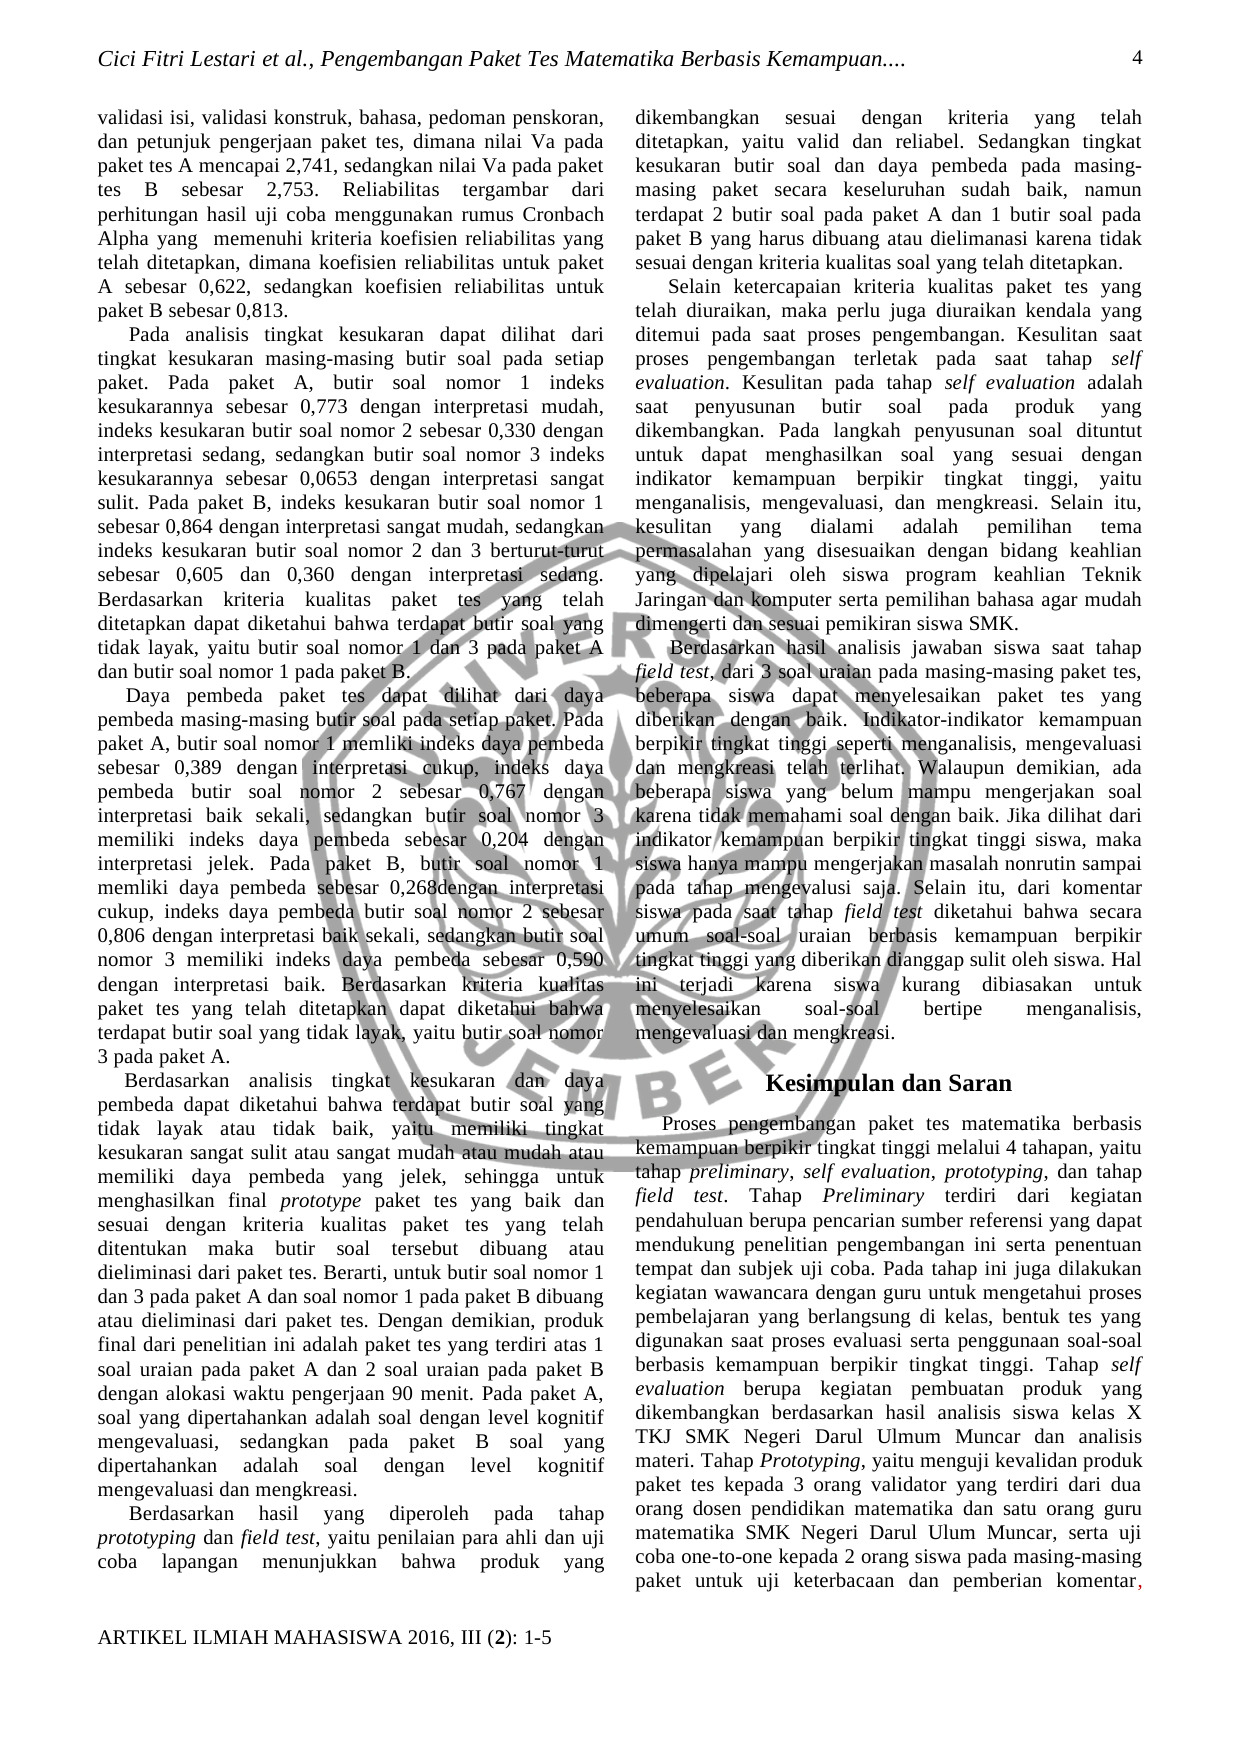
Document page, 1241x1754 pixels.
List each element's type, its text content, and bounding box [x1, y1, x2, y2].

text Daya pembeda paket tes dapat dilihat dari daya pembeda masing-masing butir soal pada setiap paket. Pada paket A, butir soal nomor 1 memliki indeks daya pembeda sebesar 0,389 dengan interpretasi cukup, indeks daya pembeda butir soal nomor 2 sebesar 0,767 dengan interpretasi baik sekali, sedangkan butir soal nomor 3 memiliki indeks daya pembeda sebesar 0,204 dengan interpretasi jelek. Pada paket B, butir soal nomor 1 memliki daya pembeda sebesar 0,268dengan interpretasi cukup, indeks daya pembeda butir soal nomor 2 sebesar 0,806 dengan interpretasi baik sekali, sedangkan butir soal nomor 3 memiliki indeks daya pembeda sebesar 0,590 dengan interpretasi baik. Berdasarkan kriteria kualitas paket tes yang telah ditetapkan dapat diketahui bahwa terdapat butir soal yang tidak layak, yaitu butir soal nomor 3 pada paket A. [97, 683, 605, 1068]
text dikembangkan sesuai dengan kriteria yang telah ditetapkan, yaitu valid dan reliabel. Sedangkan tingkat kesukaran butir soal dan daya pembeda pada masing-masing paket secara keseluruhan sudah baik, namun terdapat 2 butir soal pada paket A dan 1 butir soal pada paket B yang harus dibuang atau dielimanasi karena tidak sesuai dengan kriteria kualitas soal yang telah ditetapkan. [635, 105, 1143, 273]
picture [605, 447, 1011, 1246]
text Berdasarkan hasil yang diperoleh pada tahap prototyping dan field test, yaitu penilaian para ahli dan uji coba lapangan menunjukkan bahwa produk yang [97, 1501, 605, 1573]
text Kesimpulan dan Saran [635, 1068, 1143, 1097]
text validasi isi, validasi konstruk, bahasa, pedoman penskoran, dan petunjuk pengerjaan paket tes, dimana nilai Va pada paket tes A mencapai 2,741, sedangkan nilai Va pada paket tes B sebesar 2,753. Reliabilitas tergambar dari perhitungan hasil uji coba menggunakan rumus Cronbach Alpha yang memenuhi kriteria koefisien reliabilitas yang telah ditetapkan, dimana koefisien reliabilitas untuk paket A sebesar 0,622, sedangkan koefisien reliabilitas untuk paket B sebesar 0,813. [97, 105, 605, 322]
text Berdasarkan hasil analisis jawaban siswa saat tahap field test, dari 3 soal uraian pada masing-masing paket tes, beberapa siswa dapat menyelesaikan paket tes yang diberikan dengan baik. Indikator-indikator kemampuan berpikir tingkat tinggi seperti menganalisis, mengevaluasi dan mengkreasi telah terlihat. Walaupun demikian, ada beberapa siswa yang belum mampu mengerjakan soal karena tidak memahami soal dengan baik. Jika dilihat dari indikator kemampuan berpikir tingkat tinggi siswa, maka siswa hanya mampu mengerjakan masalah nonrutin sampai pada tahap mengevalusi saja. Selain itu, dari komentar siswa pada saat tahap field test diketahui bahwa secara umum soal-soal uraian berbasis kemampuan berpikir tingkat tinggi yang diberikan dianggap sulit oleh siswa. Hal ini terjadi karena siswa kurang dibiasakan untuk menyelesaikan soal-soal bertipe menganalisis, mengevaluasi dan mengkreasi. [635, 634, 1143, 1043]
text Pada analisis tingkat kesukaran dapat dilihat dari tingkat kesukaran masing-masing butir soal pada setiap paket. Pada paket A, butir soal nomor 1 indeks kesukarannya sebesar 0,773 dengan interpretasi mudah, indeks kesukaran butir soal nomor 2 sebesar 0,330 dengan interpretasi sedang, sedangkan butir soal nomor 3 indeks kesukarannya sebesar 0,0653 dengan interpretasi sangat sulit. Pada paket B, indeks kesukaran butir soal nomor 1 sebesar 0,864 dengan interpretasi sangat mudah, sedangkan indeks kesukaran butir soal nomor 2 dan 3 berturut-turut sebesar 0,605 dan 0,360 dengan interpretasi sedang. Berdasarkan kriteria kualitas paket tes yang telah ditetapkan dapat diketahui bahwa terdapat butir soal yang tidak layak, yaitu butir soal nomor 1 dan 3 pada paket A dan butir soal nomor 1 pada paket B. [97, 322, 605, 683]
text Berdasarkan analisis tingkat kesukaran dan daya pembeda dapat diketahui bahwa terdapat butir soal yang tidak layak atau tidak baik, yaitu memiliki tingkat kesukaran sangat sulit atau sangat mudah atau mudah atau memiliki daya pembeda yang jelek, sehingga untuk menghasilkan final prototype paket tes yang baik dan sesuai dengan kriteria kualitas paket tes yang telah ditentukan maka butir soal tersebut dibuang atau dieliminasi dari paket tes. Berarti, untuk butir soal nomor 1 dan 3 pada paket A dan soal nomor 1 pada paket B dibuang atau dieliminasi dari paket tes. Dengan demikian, produk final dari penelitian ini adalah paket tes yang terdiri atas 1 soal uraian pada paket A dan 2 soal uraian pada paket B dengan alokasi waktu pengerjaan 90 menit. Pada paket A, soal yang dipertahankan adalah soal dengan level kognitif mengevaluasi, sedangkan pada paket B soal yang dipertahankan adalah soal dengan level kognitif mengevaluasi dan mengkreasi. [97, 1068, 605, 1501]
text Selain ketercapaian kriteria kualitas paket tes yang telah diuraikan, maka perlu juga diuraikan kendala yang ditemui pada saat proses pengembangan. Kesulitan saat proses pengembangan terletak pada saat tahap self evaluation. Kesulitan pada tahap self evaluation adalah saat penyusunan butir soal pada produk yang dikembangkan. Pada langkah penyusunan soal dituntut untuk dapat menghasilkan soal yang sesuai dengan indikator kemampuan berpikir tingkat tinggi, yaitu menganalisis, mengevaluasi, dan mengkreasi. Selain itu, kesulitan yang dialami adalah pemilihan tema permasalahan yang disesuaikan dengan bidang keahlian yang dipelajari oleh siswa program keahlian Teknik Jaringan dan komputer serta pemilihan bahasa agar mudah dimengerti dan sesuai pemikiran siswa SMK. [635, 273, 1143, 634]
text Proses pengembangan paket tes matematika berbasis kemampuan berpikir tingkat tinggi melalui 4 tahapan, yaitu tahap preliminary, self evaluation, prototyping, dan tahap field test. Tahap Preliminary terdiri dari kegiatan pendahuluan berupa pencarian sumber referensi yang dapat mendukung penelitian pengembangan ini serta penentuan tempat dan subjek uji coba. Pada tahap ini juga dilakukan kegiatan wawancara dengan guru untuk mengetahui proses pembelajaran yang berlangsung di kelas, bentuk tes yang digunakan saat proses evaluasi serta penggunaan soal-soal berbasis kemampuan berpikir tingkat tinggi. Tahap self evaluation berupa kegiatan pembuatan produk yang dikembangkan berdasarkan hasil analisis siswa kelas X TKJ SMK Negeri Darul Ulmum Muncar dan analisis materi. Tahap Prototyping, yaitu menguji kevalidan produk paket tes kepada 3 orang validator yang terdiri dari dua orang dosen pendidikan matematika dan satu orang guru matematika SMK Negeri Darul Ulum Muncar, serta uji coba one-to-one kepada 2 orang siswa pada masing-masing paket untuk uji keterbacaan dan pemberian komentar, [635, 1111, 1143, 1592]
